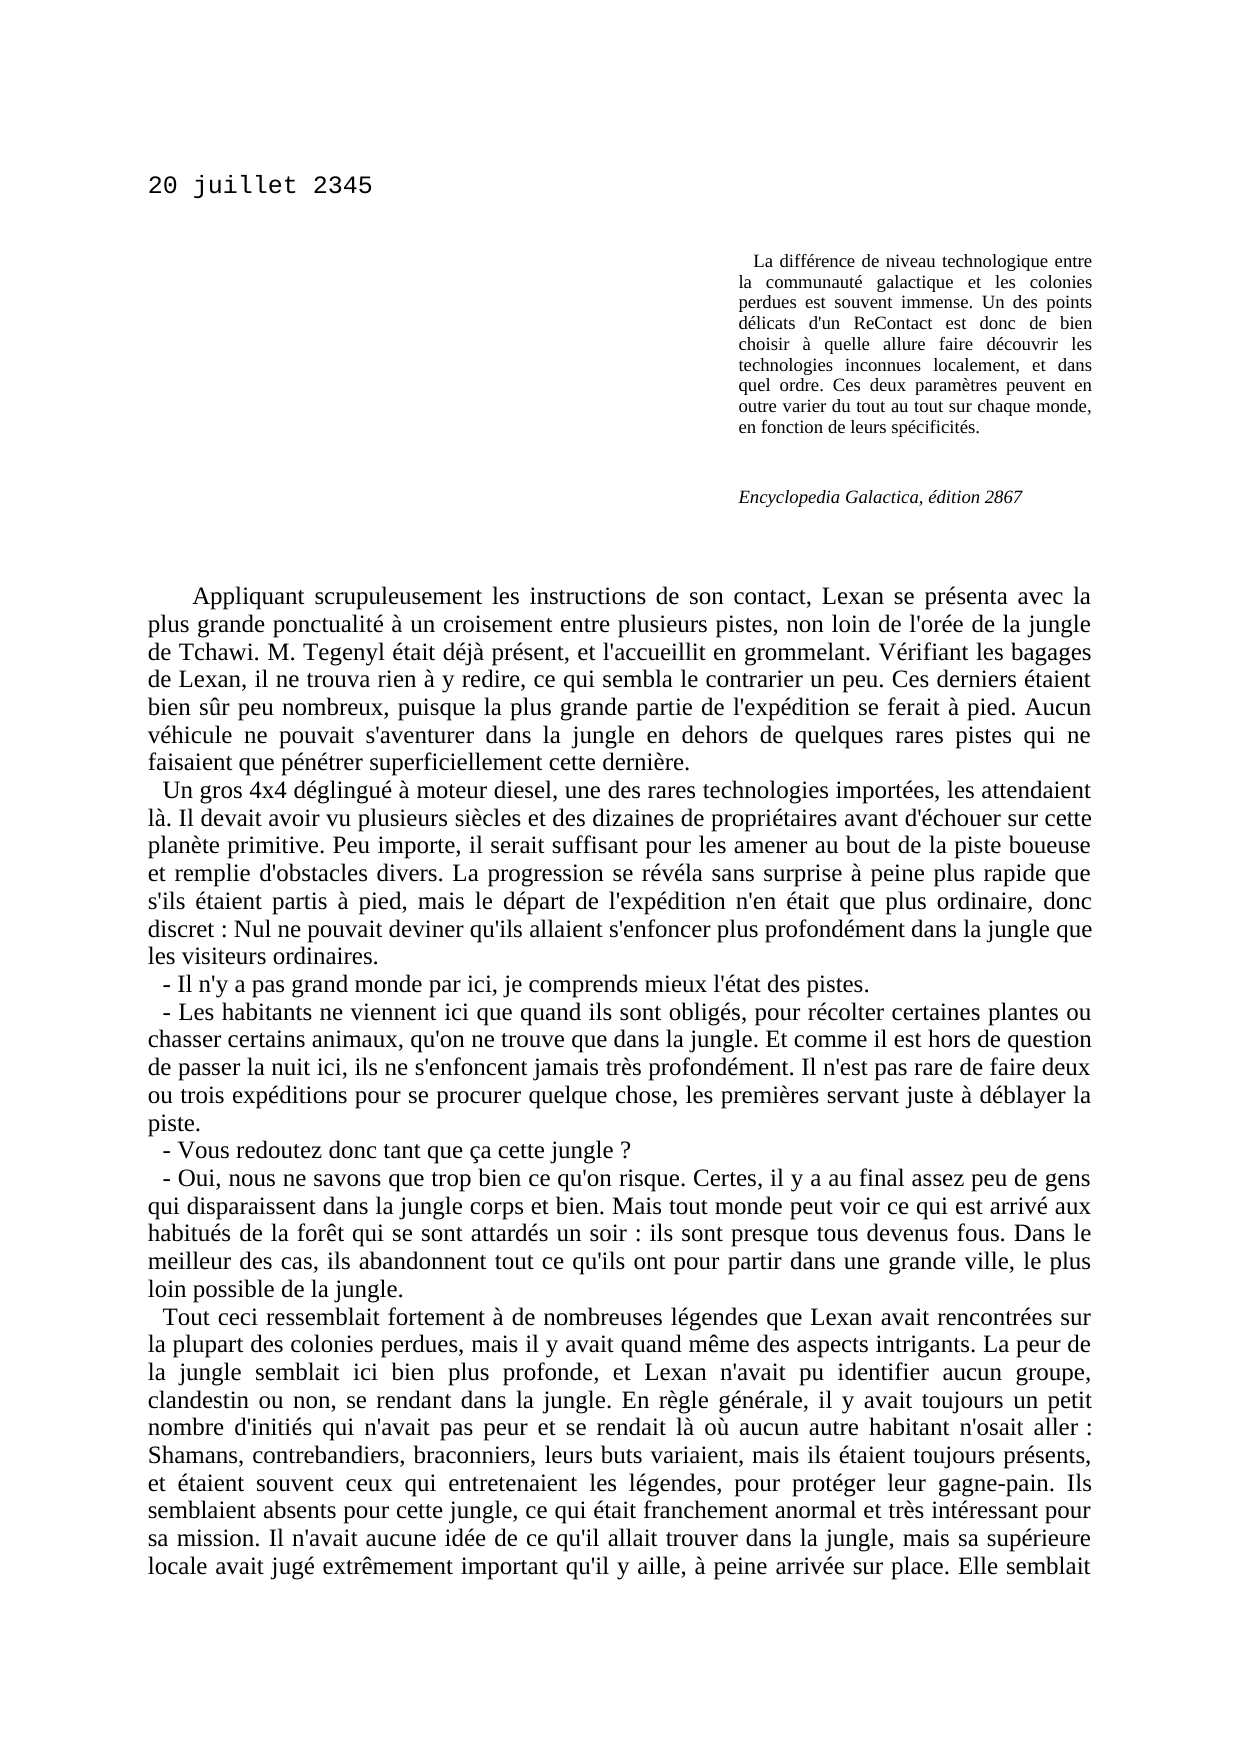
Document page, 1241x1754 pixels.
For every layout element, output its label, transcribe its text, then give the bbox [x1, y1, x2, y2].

text - Il n'y a pas grand monde par ici, je comprends mieux l'état des pistes. [148, 970, 1093, 998]
text Encyclopedia Galactica, édition 2867 [738, 487, 1093, 508]
text La différence de niveau technologique entre la communauté galactique et les colonies perdues est souvent immense. Un des points délicats d'un ReContact est donc de bien choisir à quelle allure faire découvrir les technologies inconnues localement, et dans quel ordre. Ces deux paramètres peuvent en outre varier du tout au tout sur chaque monde, en fonction de leurs spécificités. [738, 251, 1093, 437]
text Tout ceci ressemblait fortement à de nombreuses légendes que Lexan avait rencontrées sur la plupart des colonies perdues, mais il y avait quand même des aspects intrigants. La peur de la jungle semblait ici bien plus profonde, et Lexan n'avait pu identifier aucun groupe, clandestin ou non, se rendant dans la jungle. En règle générale, il y avait toujours un petit nombre d'initiés qui n'avait pas peur et se rendait là où aucun autre habitant n'osait aller : Shamans, contrebandiers, braconniers, leurs buts variaient, mais ils étaient toujours présents, et étaient souvent ceux qui entretenaient les légendes, pour protéger leur gagne-pain. Ils semblaient absents pour cette jungle, ce qui était franchement anormal et très intéressant pour sa mission. Il n'avait aucune idée de ce qu'il allait trouver dans la jungle, mais sa supérieure locale avait jugé extrêmement important qu'il y aille, à peine arrivée sur place. Elle semblait [148, 1303, 1093, 1580]
text Appliquant scrupuleusement les instructions de son contact, Lexan se présenta avec la plus grande ponctualité à un croisement entre plusieurs pistes, non loin de l'orée de la jungle de Tchawi. M. Tegenyl était déjà présent, et l'accueillit en grommelant. Vérifiant les bagages de Lexan, il ne trouva rien à y redire, ce qui sembla le contrarier un peu. Ces derniers étaient bien sûr peu nombreux, puisque la plus grande partie de l'expédition se ferait à pied. Aucun véhicule ne pouvait s'aventurer dans la jungle en dehors de quelques rares pistes qui ne faisaient que pénétrer superficiellement cette dernière. [148, 582, 1093, 776]
text Un gros 4x4 déglingué à moteur diesel, une des rares technologies importées, les attendaient là. Il devait avoir vu plusieurs siècles et des dizaines de propriétaires avant d'échouer sur cette planète primitive. Peu importe, il serait suffisant pour les amener au bout de la piste boueuse et remplie d'obstacles divers. La progression se révéla sans surprise à peine plus rapide que s'ils étaient partis à pied, mais le départ de l'expédition n'en était que plus ordinaire, donc discret : Nul ne pouvait deviner qu'ils allaient s'enfoncer plus profondément dans la jungle que les visiteurs ordinaires. [148, 776, 1093, 970]
text 20 juillet 2345 [148, 173, 1093, 201]
text - Vous redoutez donc tant que ça cette jungle ? [148, 1136, 1093, 1164]
text - Les habitants ne viennent ici que quand ils sont obligés, pour récolter certaines plantes ou chasser certains animaux, qu'on ne trouve que dans la jungle. Et comme il est hors de question de passer la nuit ici, ils ne s'enfoncent jamais très profondément. Il n'est pas rare de faire deux ou trois expéditions pour se procurer quelque chose, les premières servant juste à déblayer la piste. [148, 998, 1093, 1136]
text - Oui, nous ne savons que trop bien ce qu'on risque. Certes, il y a au final assez peu de gens qui disparaissent dans la jungle corps et bien. Mais tout monde peut voir ce qui est arrivé aux habitués de la forêt qui se sont attardés un soir : ils sont presque tous devenus fous. Dans le meilleur des cas, ils abandonnent tout ce qu'ils ont pour partir dans une grande ville, le plus loin possible de la jungle. [148, 1164, 1093, 1303]
